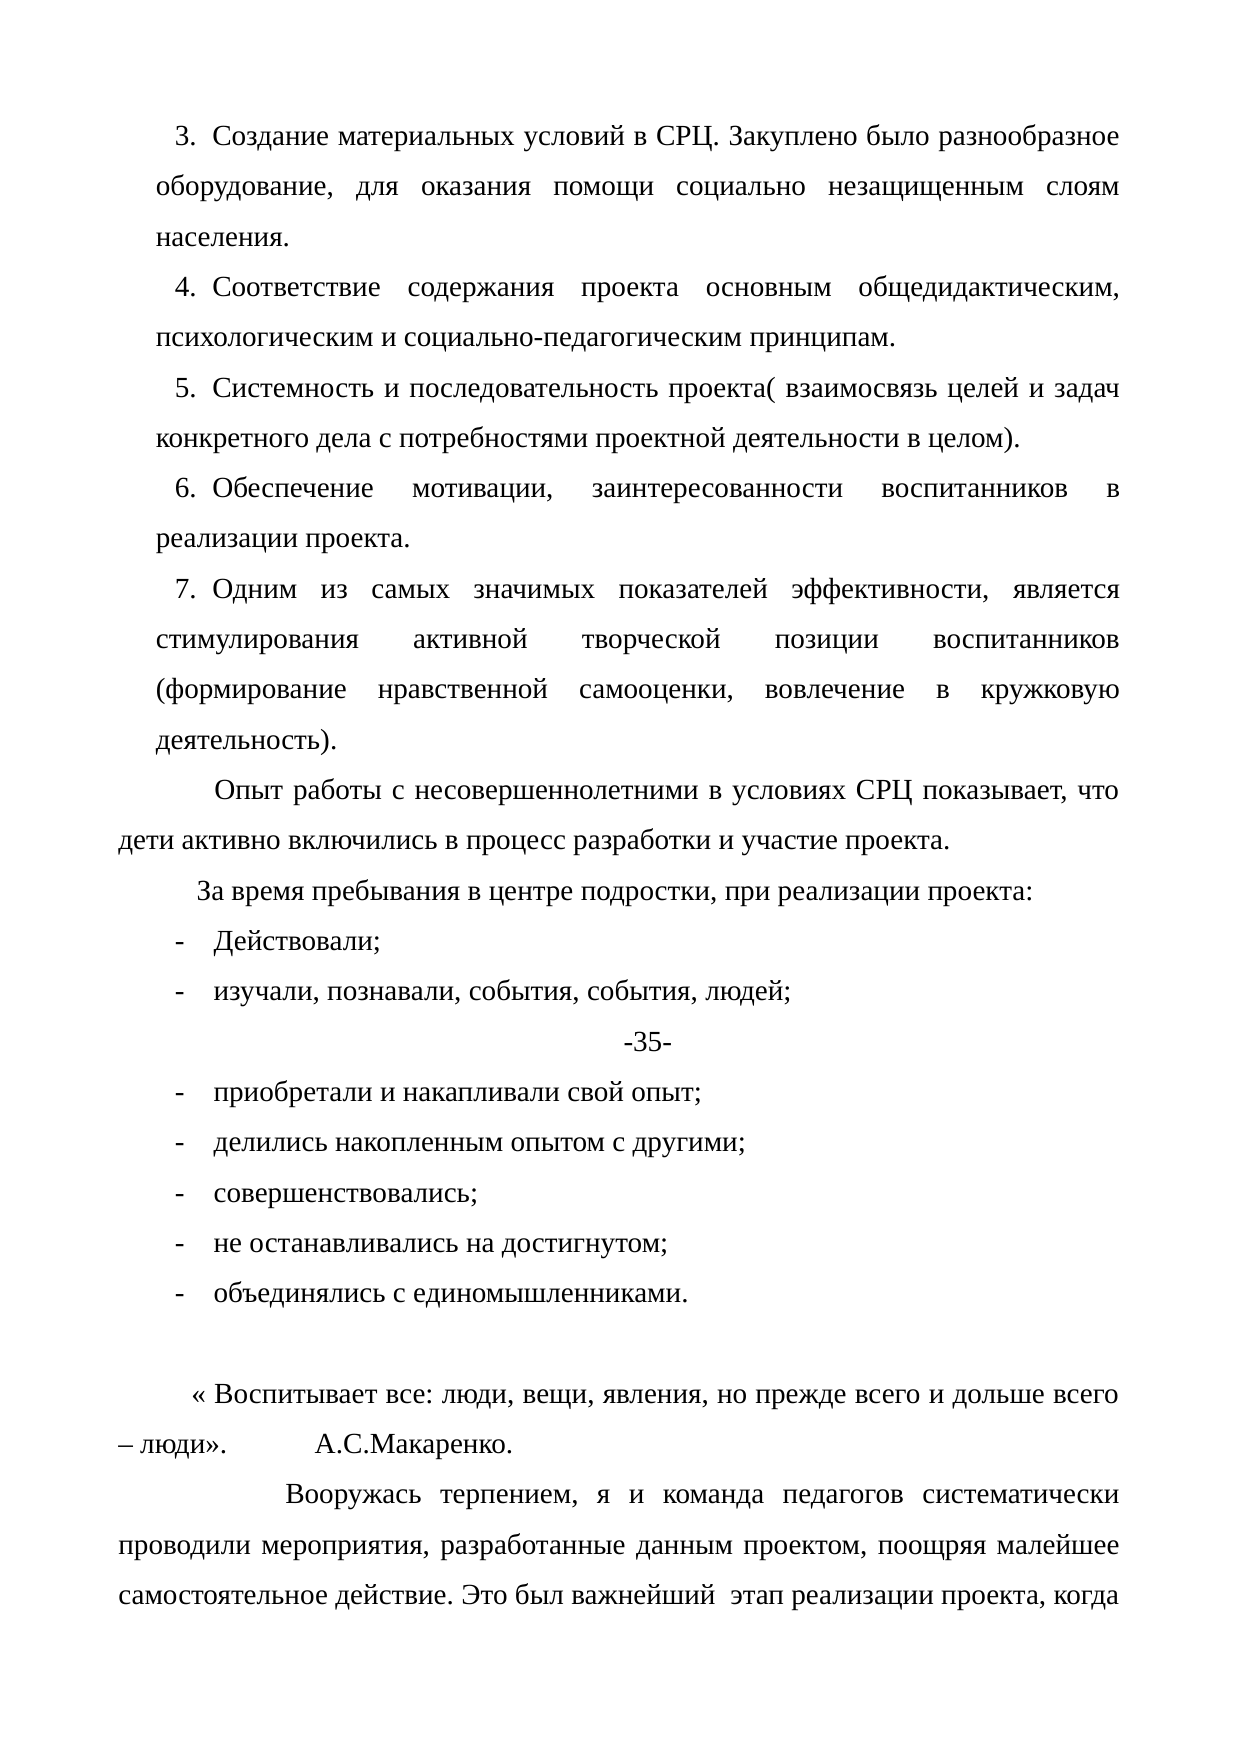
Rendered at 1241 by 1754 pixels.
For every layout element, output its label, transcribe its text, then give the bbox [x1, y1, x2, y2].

list Системность и последовательность проекта( взаимосвязь целей и задач конкретного дела с потребностями проектной деятельности в целом). [118, 370, 1121, 453]
list Обеспечение мотивации, заинтересованности воспитанников в реализации проекта. [118, 470, 1121, 554]
text - совершенствовались; [118, 1175, 1121, 1208]
text За время пребывания в центре подростки, при реализации проекта: [118, 873, 1121, 906]
text - объединялись с единомышленниками. [118, 1275, 1121, 1309]
text « Воспитывает все: люди, вещи, явления, но прежде всего и дольше всего – люди». А.С.Макаренко. [118, 1376, 1121, 1460]
list Создание материальных условий в СРЦ. Закуплено было разнообразное оборудование, для оказания помощи социально незащищенным слоям населения. [118, 118, 1121, 252]
text - приобретали и накапливали свой опыт; [118, 1074, 1121, 1108]
text - изучали, познавали, события, события, людей; [118, 973, 1121, 1007]
text -35- [118, 1024, 1121, 1057]
text Вооружась терпением, я и команда педагогов систематически проводили мероприятия, разработанные данным проектом, поощряя малейшее самостоятельное действие. Это был важнейший этап реализации проекта, когда [118, 1477, 1121, 1611]
text - делились накопленным опытом с другими; [118, 1124, 1121, 1158]
list Соответствие содержания проекта основным общедидактическим, психологическим и социально-педагогическим принципам. [118, 269, 1121, 353]
text - не останавливались на достигнутом; [118, 1225, 1121, 1258]
text - Действовали; [118, 923, 1121, 957]
text Опыт работы с несовершеннолетними в условиях СРЦ показывает, что дети активно включились в процесс разработки и участие проекта. [118, 772, 1121, 856]
list Одним из самых значимых показателей эффективности, является стимулирования активной творческой позиции воспитанников (формирование нравственной самооценки, вовлечение в кружковую деятельность). [118, 571, 1121, 755]
